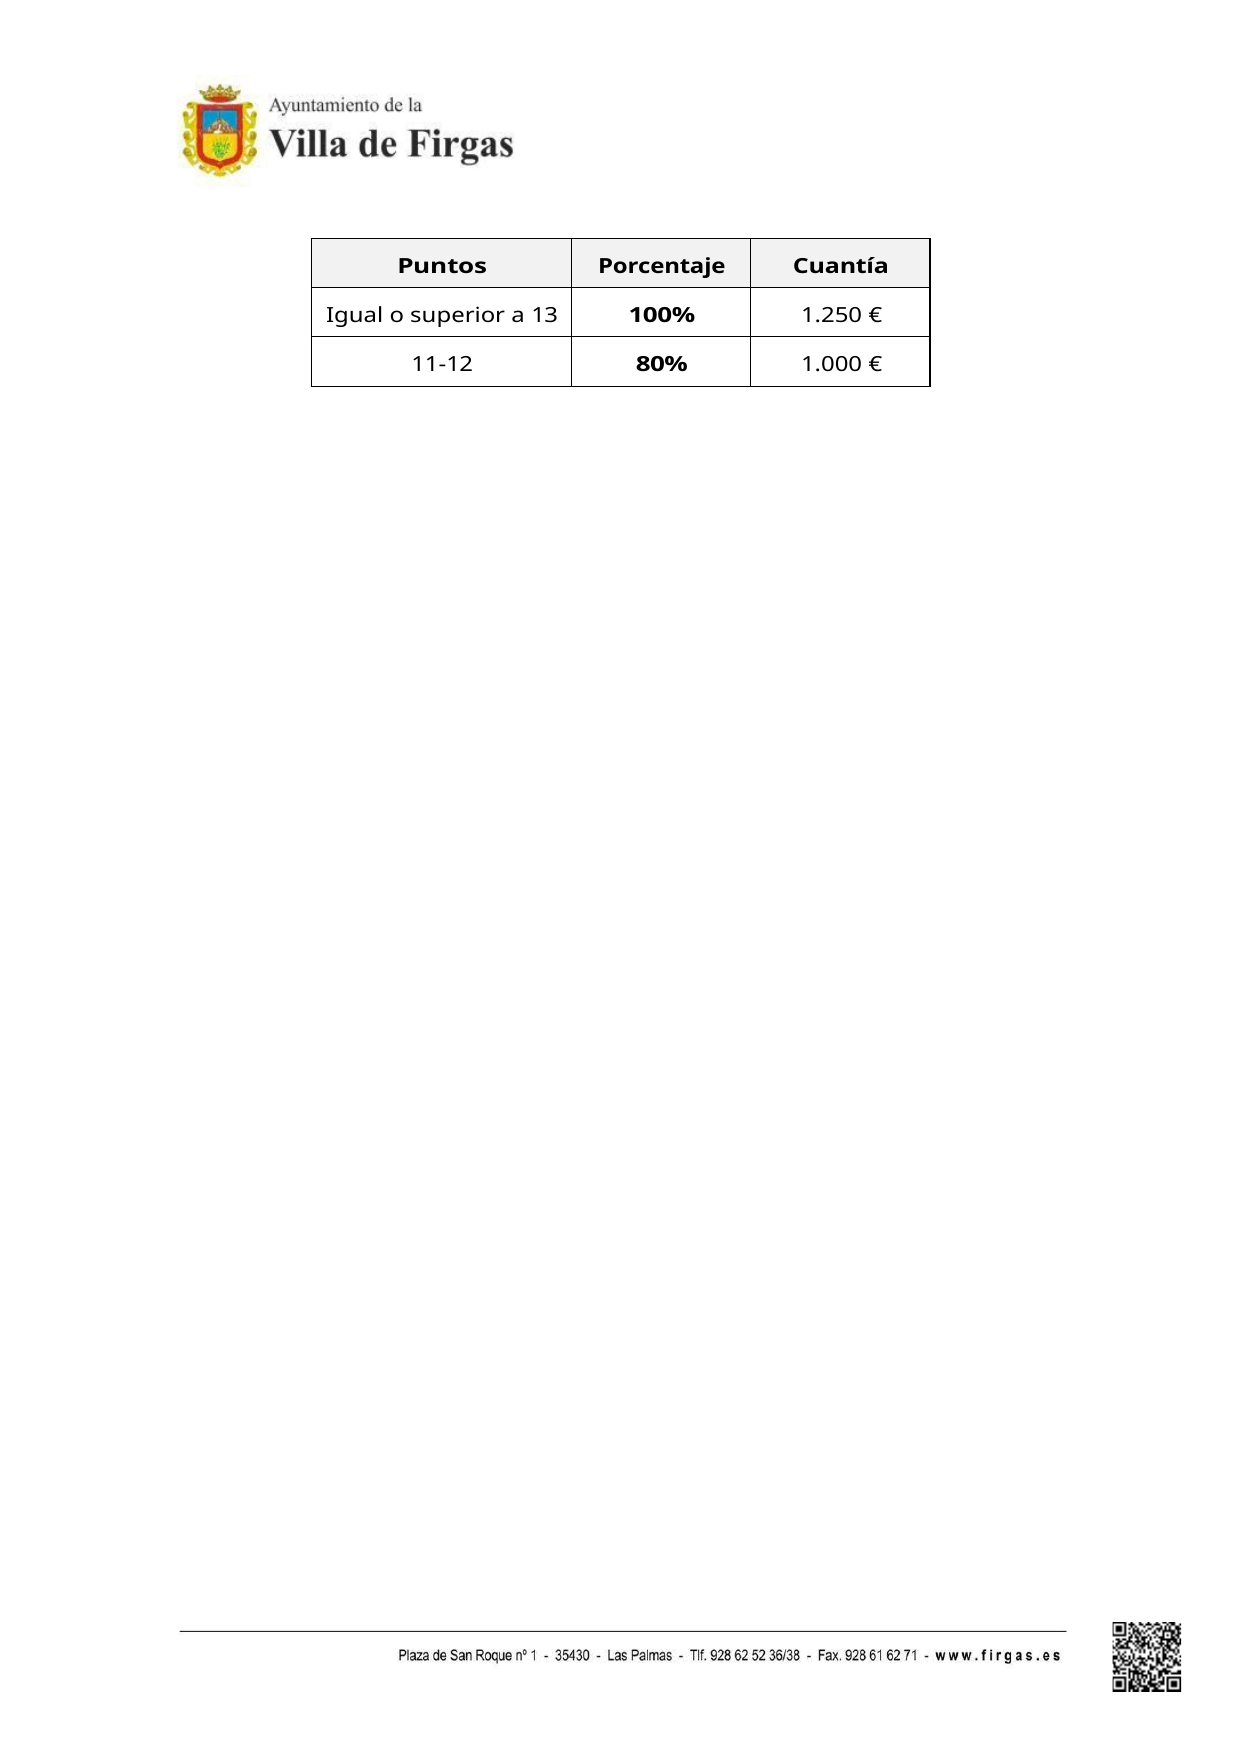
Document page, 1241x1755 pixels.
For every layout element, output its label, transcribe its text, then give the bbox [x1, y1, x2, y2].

table_cell 1.250 € [751, 288, 929, 336]
table_cell Igual o superior a 13 [312, 288, 571, 336]
table_cell 100% [572, 288, 750, 336]
table_cell 80% [572, 337, 750, 386]
table_header Puntos [312, 239, 571, 287]
table_header Porcentaje [572, 239, 750, 287]
table_header Cuantía [751, 239, 929, 287]
table_cell 1.000 € [751, 337, 929, 386]
table_cell 11-12 [312, 337, 571, 386]
